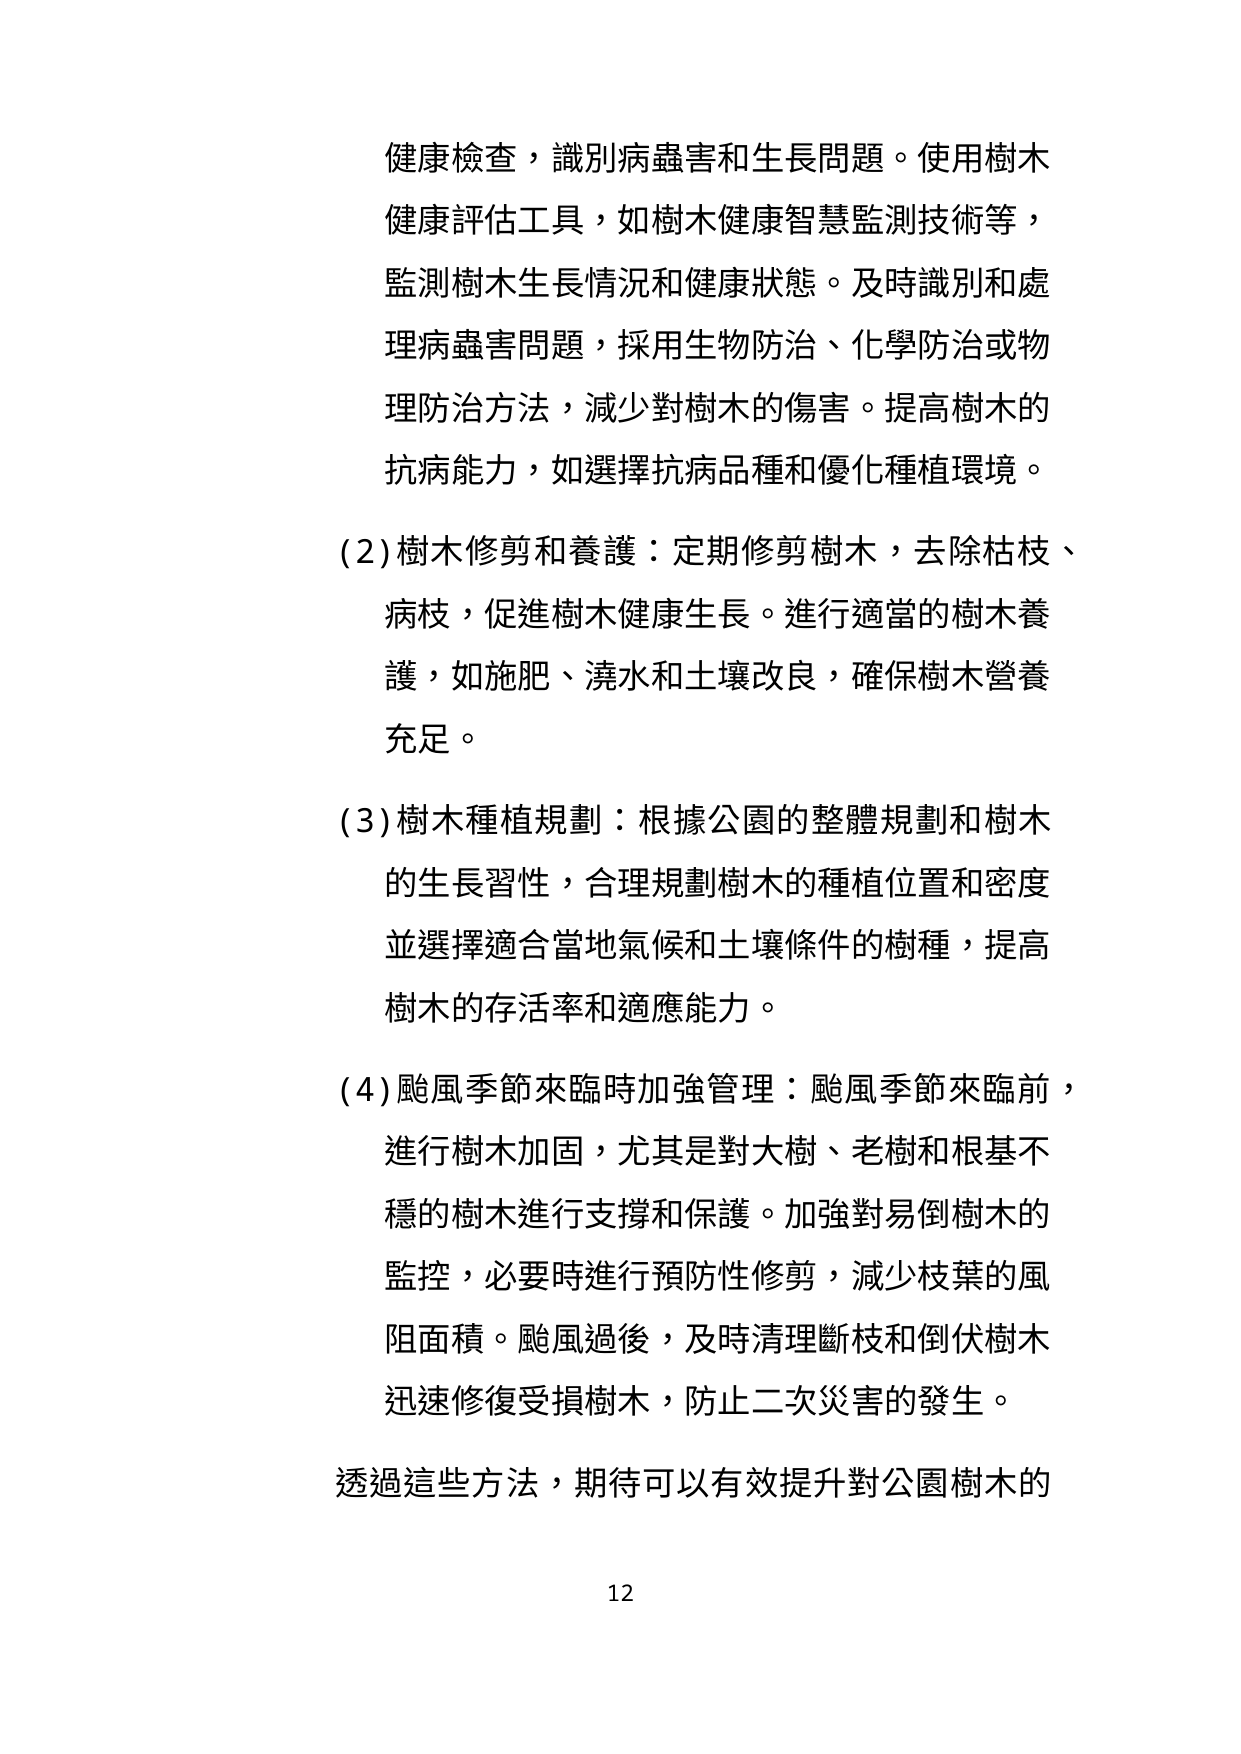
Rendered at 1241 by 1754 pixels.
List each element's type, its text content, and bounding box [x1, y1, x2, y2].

text (3)樹木種植規劃：根據公園的整體規劃和樹木的生長習性，合理規劃樹木的種植位置和密度，並選擇適合當地氣候和土壤條件的樹種，提高樹木的存活率和適應能力。 [335, 776, 1053, 1026]
text 健康檢查，識別病蟲害和生長問題。使用樹木健康評估工具，如樹木健康智慧監測技術等，監測樹木生長情況和健康狀態。及時識別和處理病蟲害問題，採用生物防治、化學防治或物理防治方法，減少對樹木的傷害。提高樹木的抗病能力，如選擇抗病品種和優化種植環境。 [335, 114, 1053, 489]
text (2)樹木修剪和養護：定期修剪樹木，去除枯枝、病枝，促進樹木健康生長。進行適當的樹木養護，如施肥、澆水和土壤改良，確保樹木營養充足。 [335, 508, 1053, 758]
text (4)颱風季節來臨時加強管理：颱風季節來臨前，進行樹木加固，尤其是對大樹、老樹和根基不穩的樹木進行支撐和保護。加強對易倒樹木的監控，必要時進行預防性修剪，減少枝葉的風阻面積。颱風過後，及時清理斷枝和倒伏樹木，迅速修復受損樹木，防止二次災害的發生。 [335, 1045, 1053, 1420]
text 透過這些方法，期待可以有效提升對公園樹木的 [335, 1439, 1053, 1501]
